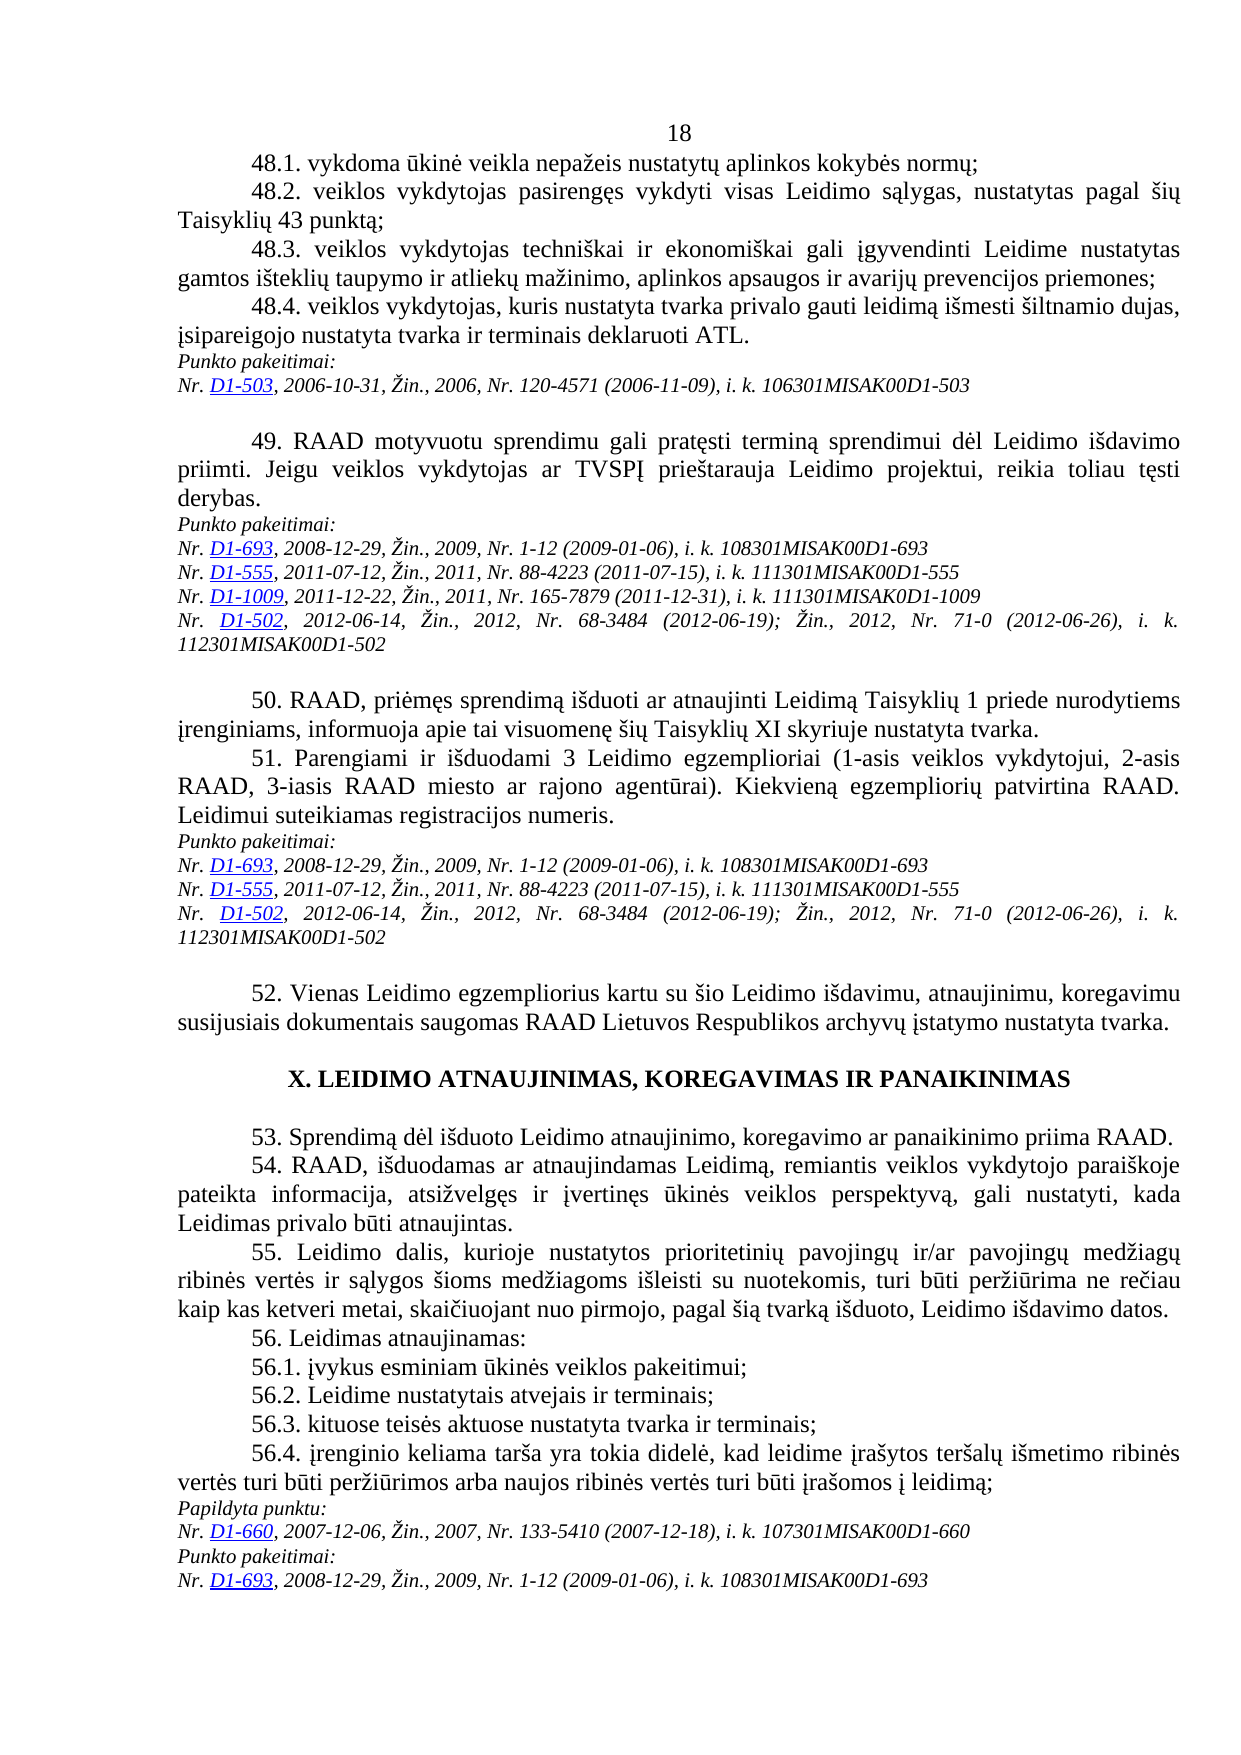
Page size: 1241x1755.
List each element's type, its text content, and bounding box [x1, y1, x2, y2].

text Nr. D1-502, 2012-06-14, Žin., 2012, Nr. 68-3484 (2012-06-19); Žin., 2012, Nr. 71-0 (2012-06-26), i. k. 112301MISAK00D1-502 [177, 608, 1181, 656]
text Nr. D1-693, 2008-12-29, Žin., 2009, Nr. 1-12 (2009-01-06), i. k. 108301MISAK00D1-693 [177, 536, 1181, 560]
text Nr. D1-555, 2011-07-12, Žin., 2011, Nr. 88-4223 (2011-07-15), i. k. 111301MISAK00D1-555 [177, 560, 1181, 584]
text 56.2. Leidime nustatytais atvejais ir terminais; [177, 1380, 1181, 1409]
text Nr. D1-1009, 2011-12-22, Žin., 2011, Nr. 165-7879 (2011-12-31), i. k. 111301MISAK0D1-1009 [177, 584, 1181, 608]
text 48.2. veiklos vykdytojas pasirengęs vykdyti visas Leidimo sąlygas, nustatytas pagal šių Taisyklių 43 punktą; [177, 176, 1181, 234]
text 51. Parengiami ir išduodami 3 Leidimo egzemplioriai (1-asis veiklos vykdytojui, 2-asis RAAD, 3-iasis RAAD miesto ar rajono agentūrai). Kiekvieną egzempliorių patvirtina RAAD. Leidimui suteikiamas registracijos numeris. [177, 743, 1181, 829]
text 56.4. įrenginio keliama tarša yra tokia didelė, kad leidime įrašytos teršalų išmetimo ribinės vertės turi būti peržiūrimos arba naujos ribinės vertės turi būti įrašomos į leidimą; [177, 1438, 1181, 1495]
text Punkto pakeitimai: [177, 1543, 1181, 1568]
text 56.3. kituose teisės aktuose nustatyta tvarka ir terminais; [177, 1409, 1181, 1438]
text 52. Vienas Leidimo egzempliorius kartu su šio Leidimo išdavimu, atnaujinimu, koregavimu susijusiais dokumentais saugomas RAAD Lietuvos Respublikos archyvų įstatymo nustatyta tvarka. [177, 978, 1181, 1035]
text Nr. D1-555, 2011-07-12, Žin., 2011, Nr. 88-4223 (2011-07-15), i. k. 111301MISAK00D1-555 [177, 877, 1181, 901]
text 49. RAAD motyvuotu sprendimu gali pratęsti terminą sprendimui dėl Leidimo išdavimo priimti. Jeigu veiklos vykdytojas ar TVSPĮ prieštarauja Leidimo projektui, reikia toliau tęsti derybas. [177, 426, 1181, 512]
text 48.1. vykdoma ūkinė veikla nepažeis nustatytų aplinkos kokybės normų; [177, 148, 1181, 176]
text Nr. D1-503, 2006-10-31, Žin., 2006, Nr. 120-4571 (2006-11-09), i. k. 106301MISAK00D1-503 [177, 373, 1181, 397]
text Nr. D1-660, 2007-12-06, Žin., 2007, Nr. 133-5410 (2007-12-18), i. k. 107301MISAK00D1-660 [177, 1519, 1181, 1543]
text 55. Leidimo dalis, kurioje nustatytos prioritetinių pavojingų ir/ar pavojingų medžiagų ribinės vertės ir sąlygos šioms medžiagoms išleisti su nuotekomis, turi būti peržiūrima ne rečiau kaip kas ketveri metai, skaičiuojant nuo pirmojo, pagal šią tvarką išduoto, Leidimo išdavimo datos. [177, 1237, 1181, 1323]
text 48.3. veiklos vykdytojas techniškai ir ekonomiškai gali įgyvendinti Leidime nustatytas gamtos išteklių taupymo ir atliekų mažinimo, aplinkos apsaugos ir avarijų prevencijos priemones; [177, 234, 1181, 291]
text Papildyta punktu: [177, 1495, 1181, 1519]
text Punkto pakeitimai: [177, 512, 1181, 536]
text 56. Leidimas atnaujinamas: [177, 1323, 1181, 1352]
text 48.4. veiklos vykdytojas, kuris nustatyta tvarka privalo gauti leidimą išmesti šiltnamio dujas, įsipareigojo nustatyta tvarka ir terminais deklaruoti ATL. [177, 291, 1181, 349]
text 54. RAAD, išduodamas ar atnaujindamas Leidimą, remiantis veiklos vykdytojo paraiškoje pateikta informacija, atsižvelgęs ir įvertinęs ūkinės veiklos perspektyvą, gali nustatyti, kada Leidimas privalo būti atnaujintas. [177, 1150, 1181, 1237]
text Punkto pakeitimai: [177, 829, 1181, 853]
text 53. Sprendimą dėl išduoto Leidimo atnaujinimo, koregavimo ar panaikinimo priima RAAD. [177, 1122, 1181, 1150]
text 56.1. įvykus esminiam ūkinės veiklos pakeitimui; [177, 1352, 1181, 1380]
text Nr. D1-502, 2012-06-14, Žin., 2012, Nr. 68-3484 (2012-06-19); Žin., 2012, Nr. 71-0 (2012-06-26), i. k. 112301MISAK00D1-502 [177, 901, 1181, 949]
text Nr. D1-693, 2008-12-29, Žin., 2009, Nr. 1-12 (2009-01-06), i. k. 108301MISAK00D1-693 [177, 1568, 1181, 1592]
text X. LEIDIMO ATNAUJINIMAS, KOREGAVIMAS IR PANAIKINIMAS [177, 1064, 1181, 1093]
text Punkto pakeitimai: [177, 349, 1181, 373]
text 50. RAAD, priėmęs sprendimą išduoti ar atnaujinti Leidimą Taisyklių 1 priede nurodytiems įrenginiams, informuoja apie tai visuomenę šių Taisyklių XI skyriuje nustatyta tvarka. [177, 685, 1181, 743]
text Nr. D1-693, 2008-12-29, Žin., 2009, Nr. 1-12 (2009-01-06), i. k. 108301MISAK00D1-693 [177, 853, 1181, 877]
